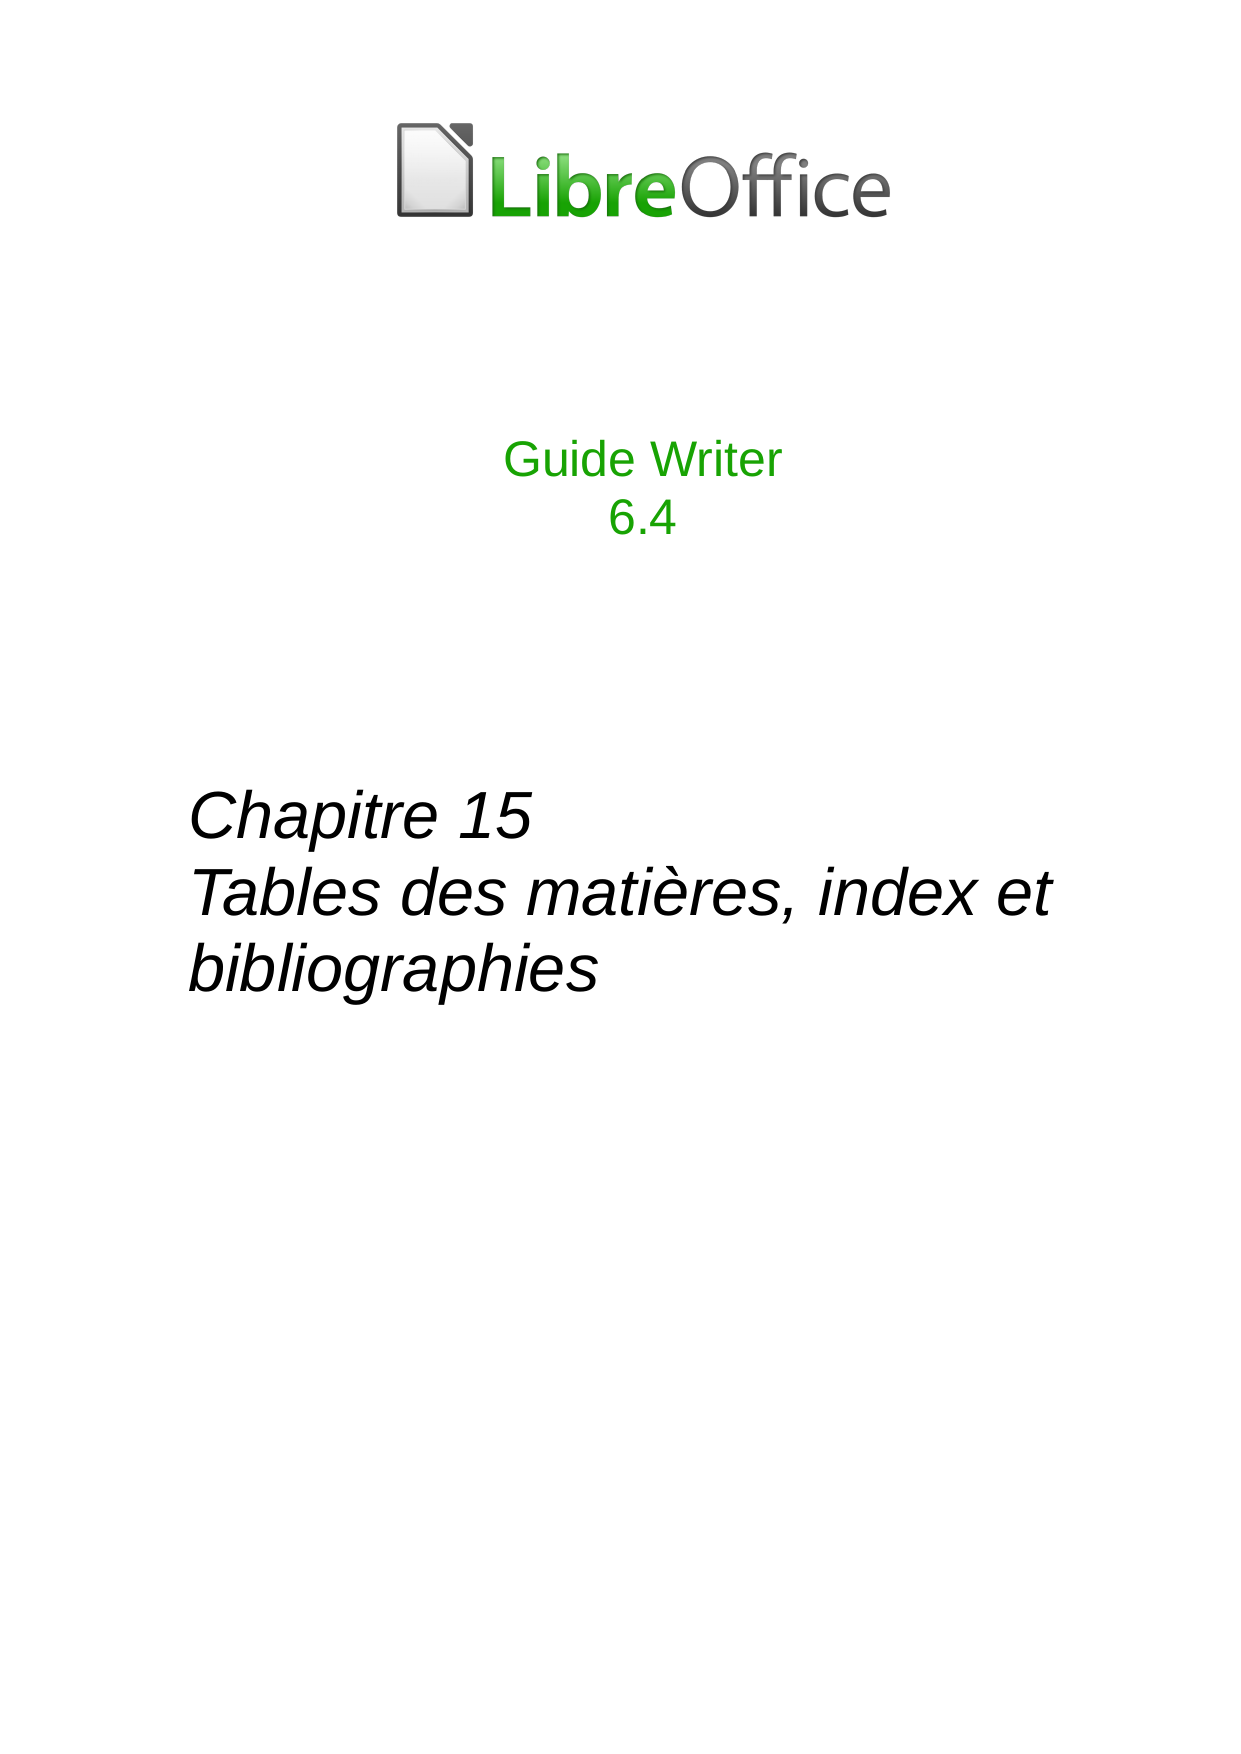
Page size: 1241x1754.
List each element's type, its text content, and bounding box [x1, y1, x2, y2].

text Guide Writer 6.4 [188, 430, 1098, 545]
picture [392, 118, 893, 224]
title Chapitre 15 Tables des matières, index et bibliographies [188, 776, 1098, 1006]
